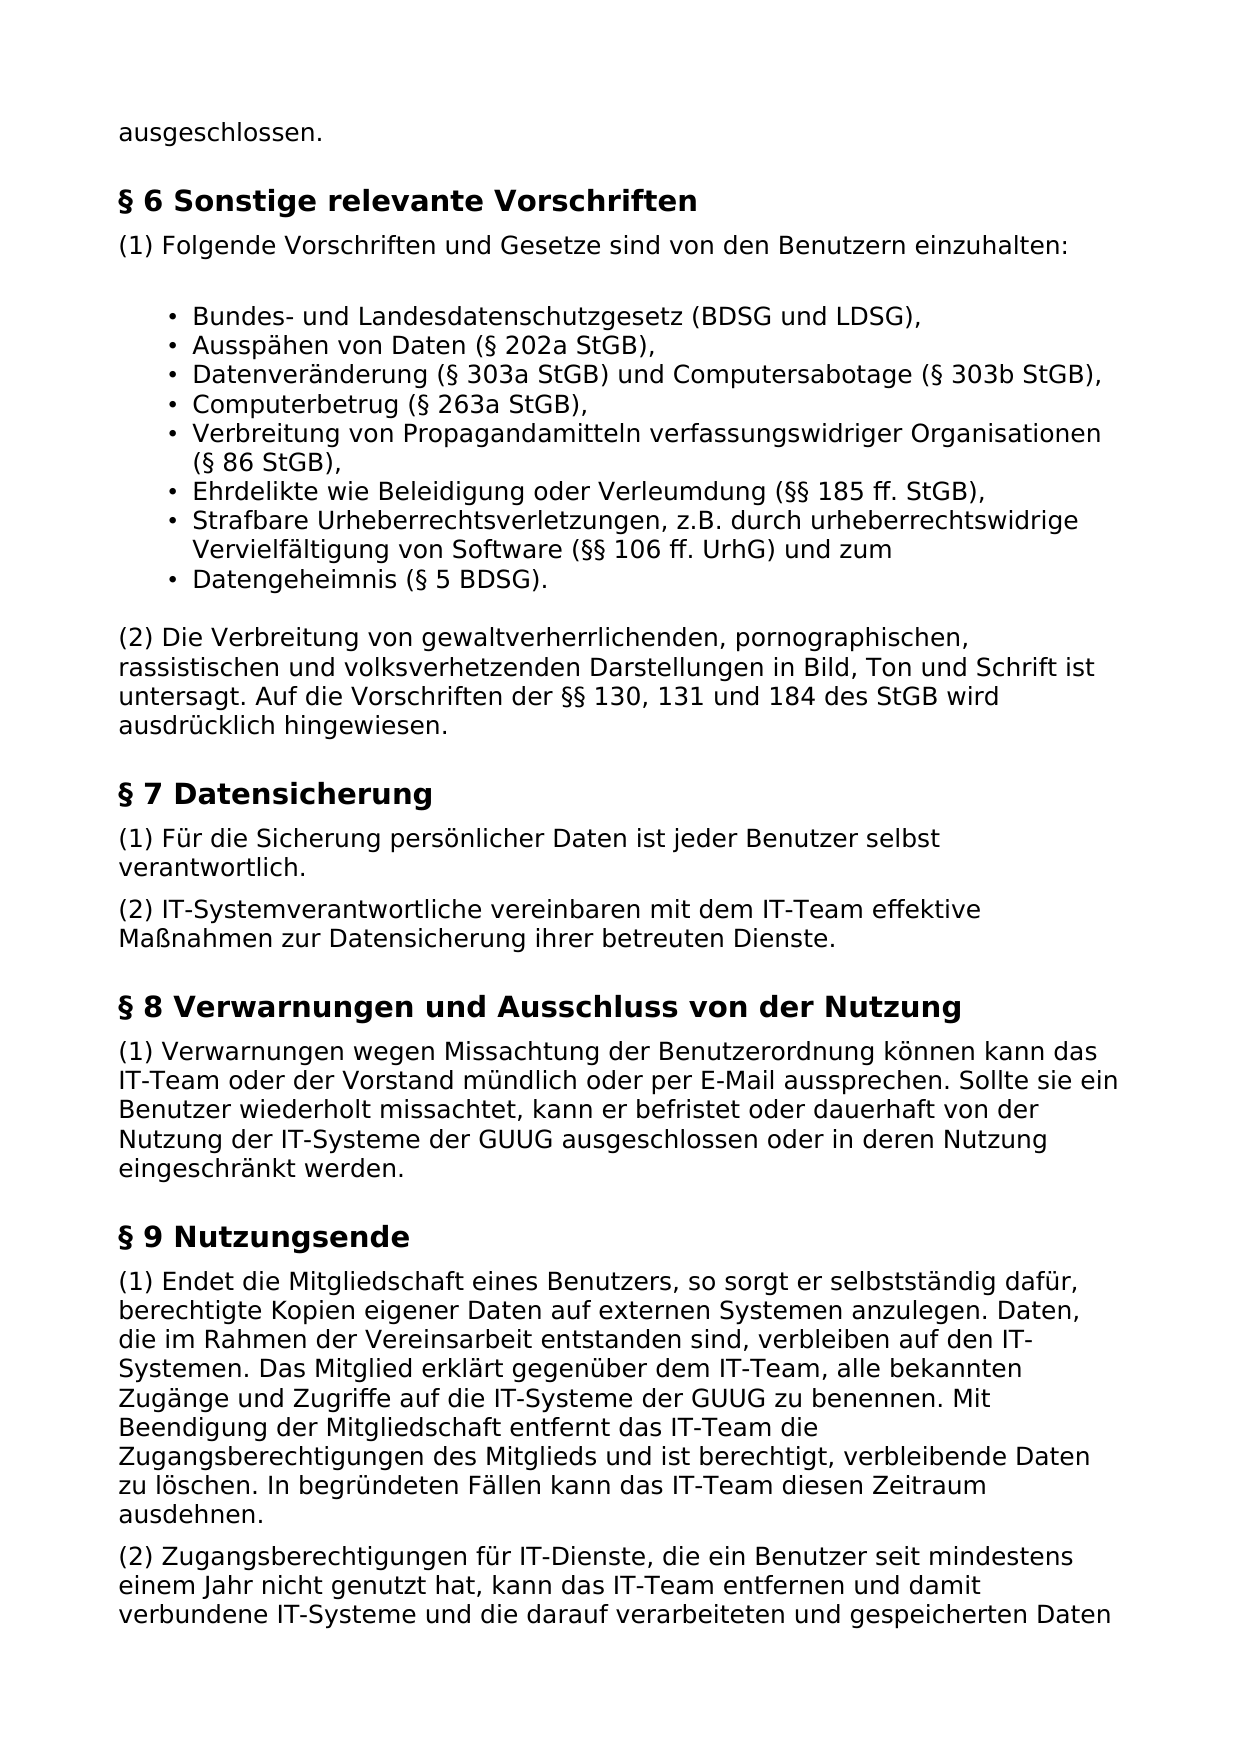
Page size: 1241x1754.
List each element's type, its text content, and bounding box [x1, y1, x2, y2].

text (1) Verwarnungen wegen Missachtung der Benutzerordnung können kann das IT-Team oder der Vorstand mündlich oder per E-Mail aussprechen. Sollte sie ein Benutzer wiederholt missachtet, kann er befristet oder dauerhaft von der Nutzung der IT-Systeme der GUUG ausgeschlossen oder in deren Nutzung eingeschränkt werden. [118, 1037, 1122, 1183]
text (2) Zugangsberechtigungen für IT-Dienste, die ein Benutzer seit mindestens einem Jahr nicht genutzt hat, kann das IT-Team entfernen und damit verbundene IT-Systeme und die darauf verarbeiteten und gespeicherten Daten [118, 1542, 1122, 1629]
list Ausspähen von Daten (§ 202a StGB), [177, 332, 1122, 361]
subtitle § 8 Verwarnungen und Ausschluss von der Nutzung [118, 991, 1122, 1025]
text (1) Endet die Mitgliedschaft eines Benutzers, so sorgt er selbstständig dafür, berechtigte Kopien eigener Daten auf externen Systemen anzulegen. Daten, die im Rahmen der Vereinsarbeit entstanden sind, verbleiben auf den IT-Systemen. Das Mitglied erklärt gegenüber dem IT-Team, alle bekannten Zugänge und Zugriffe auf die IT-Systeme der GUUG zu benennen. Mit Beendigung der Mitgliedschaft entfernt das IT-Team die Zugangsberechtigungen des Mitglieds und ist berechtigt, verbleibende Daten zu löschen. In begründeten Fällen kann das IT-Team diesen Zeitraum ausdehnen. [118, 1267, 1122, 1529]
list Ehrdelikte wie Beleidigung oder Verleumdung (§§ 185 ff. StGB), [177, 477, 1122, 507]
text (1) Folgende Vorschriften und Gesetze sind von den Benutzern einzuhalten: [118, 231, 1122, 260]
list Strafbare Urheberrechtsverletzungen, z.B. durch urheberrechtswidrige Vervielfältigung von Software (§§ 106 ff. UrhG) und zum [177, 507, 1122, 565]
text (2) Die Verbreitung von gewaltverherrlichenden, pornographischen, rassistischen und volksverhetzenden Darstellungen in Bild, Ton und Schrift ist untersagt. Auf die Vorschriften der §§ 130, 131 und 184 des StGB wird ausdrücklich hingewiesen. [118, 623, 1122, 740]
text ausgeschlossen. [118, 118, 1122, 147]
list Bundes- und Landesdatenschutzgesetz (BDSG und LDSG), [177, 302, 1122, 332]
text (1) Für die Sicherung persönlicher Daten ist jeder Benutzer selbst verantwortlich. [118, 824, 1122, 882]
list Computerbetrug (§ 263a StGB), [177, 390, 1122, 419]
list Datengeheimnis (§ 5 BDSG). [177, 565, 1122, 594]
subtitle § 6 Sonstige relevante Vorschriften [118, 185, 1122, 219]
subtitle § 7 Datensicherung [118, 778, 1122, 812]
subtitle § 9 Nutzungsende [118, 1221, 1122, 1254]
text (2) IT-Systemverantwortliche vereinbaren mit dem IT-Team effektive Maßnahmen zur Datensicherung ihrer betreuten Dienste. [118, 895, 1122, 953]
list Datenveränderung (§ 303a StGB) und Computersabotage (§ 303b StGB), [177, 361, 1122, 390]
list Verbreitung von Propagandamitteln verfassungswidriger Organisationen (§ 86 StGB), [177, 419, 1122, 477]
